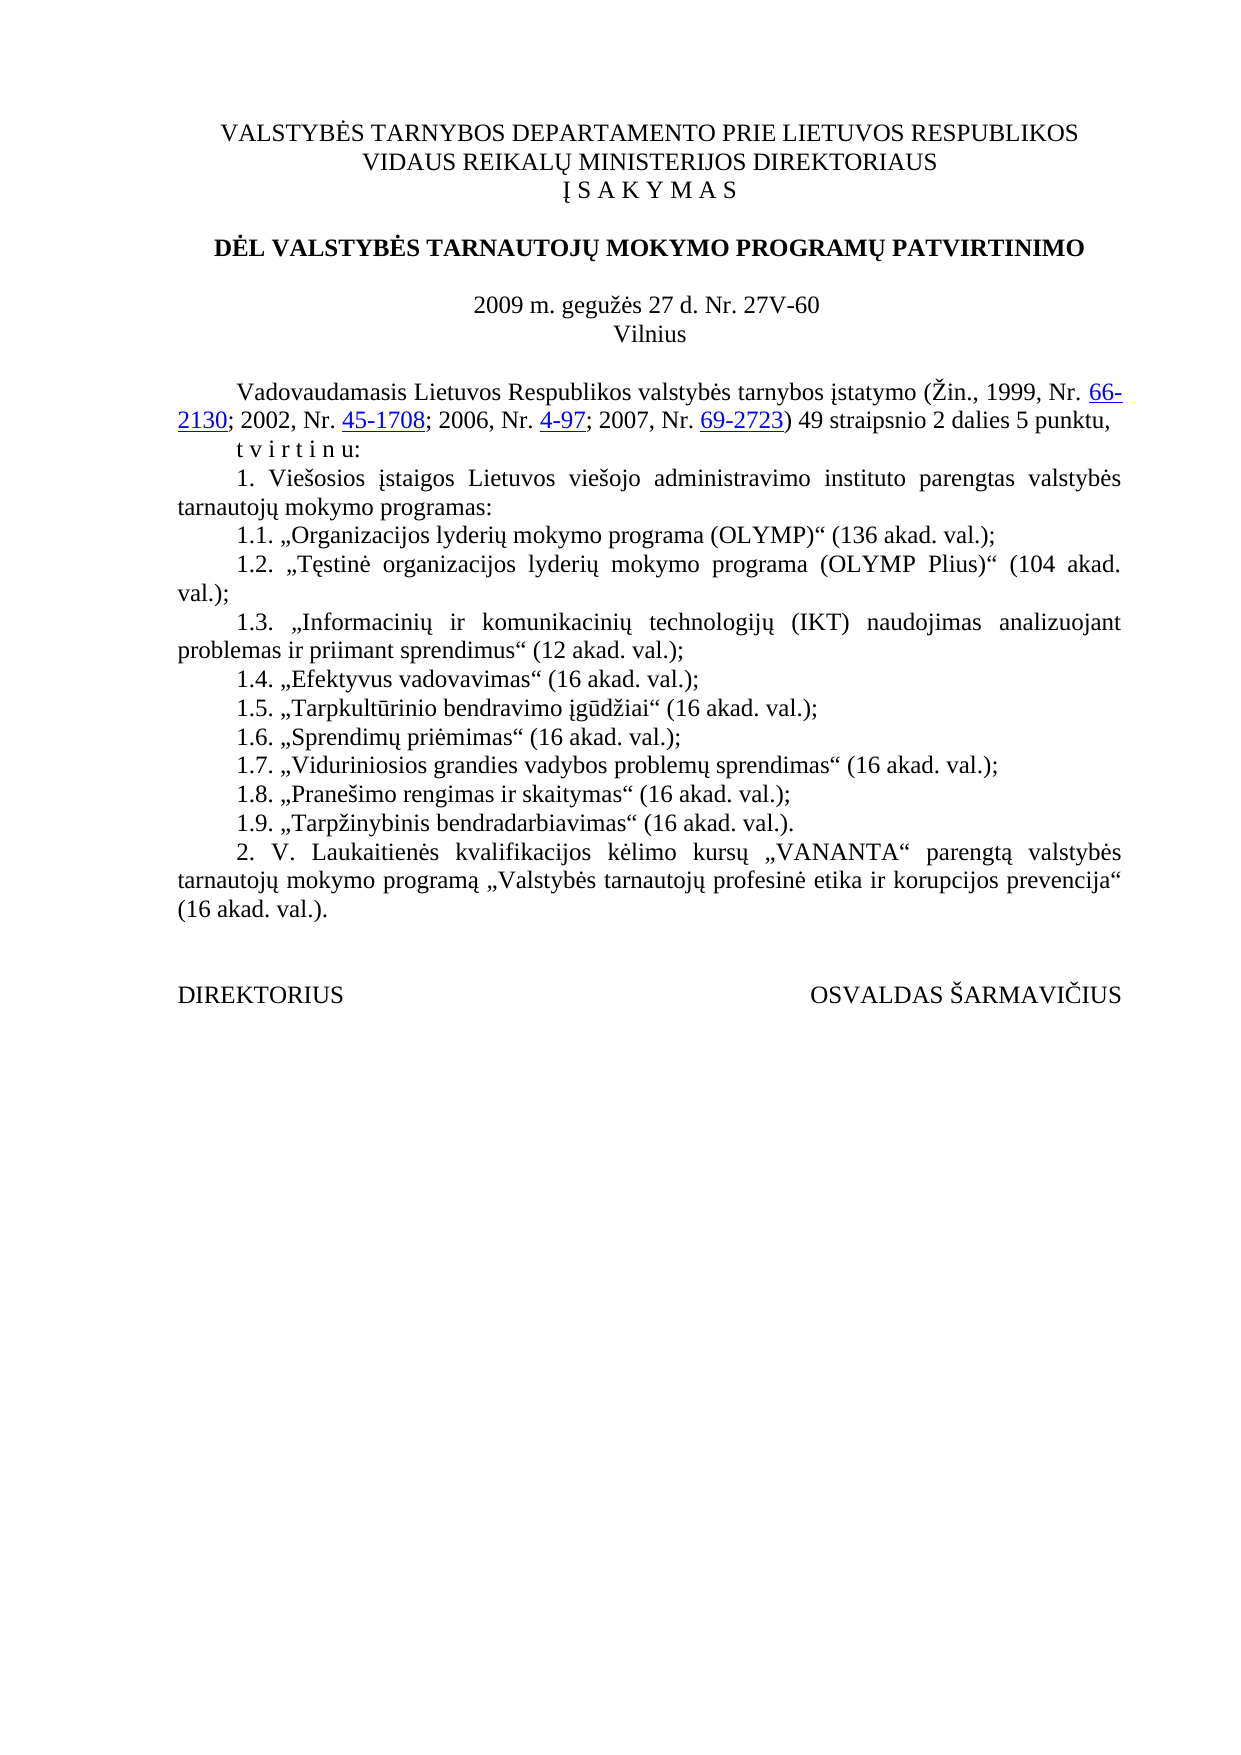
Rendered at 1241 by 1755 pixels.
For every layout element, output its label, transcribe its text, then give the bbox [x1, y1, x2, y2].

text 2009 m. gegužės 27 d. Nr. 27V-60 [177, 291, 1122, 319]
text 1.9. „Tarpžinybinis bendradarbiavimas“ (16 akad. val.). [177, 808, 1122, 837]
text 1.8. „Pranešimo rengimas ir skaitymas“ (16 akad. val.); [177, 779, 1122, 808]
text VALSTYBĖS TARNYBOS DEPARTAMENTO PRIE LIETUVOS RESPUBLIKOS VIDAUS REIKALŲ MINISTERIJOS DIREKTORIAUS [177, 118, 1122, 176]
text DIREKTORIUS OSVALDAS ŠARMAVIČIUS [177, 981, 1122, 1009]
text 1. Viešosios įstaigos Lietuvos viešojo administravimo instituto parengtas valstybės tarnautojų mokymo programas: [177, 463, 1122, 521]
text ĮSAKYMAS [177, 176, 1122, 204]
text Vilnius [177, 319, 1122, 348]
text 1.4. „Efektyvus vadovavimas“ (16 akad. val.); [177, 664, 1122, 693]
text 1.2. „Tęstinė organizacijos lyderių mokymo programa (OLYMP Plius)“ (104 akad. val.); [177, 549, 1122, 607]
text 1.5. „Tarpkultūrinio bendravimo įgūdžiai“ (16 akad. val.); [177, 693, 1122, 722]
text 1.1. „Organizacijos lyderių mokymo programa (OLYMP)“ (136 akad. val.); [177, 521, 1122, 549]
text 1.7. „Viduriniosios grandies vadybos problemų sprendimas“ (16 akad. val.); [177, 751, 1122, 779]
text 1.3. „Informacinių ir komunikacinių technologijų (IKT) naudojimas analizuojant problemas ir priimant sprendimus“ (12 akad. val.); [177, 607, 1122, 664]
text dėl valstybės tarnautojų mokymo programų patvirtinimo [177, 233, 1122, 262]
text 1.6. „Sprendimų priėmimas“ (16 akad. val.); [177, 722, 1122, 751]
text Vadovaudamasis Lietuvos Respublikos valstybės tarnybos įstatymo (Žin., 1999, Nr. 66-2130; 2002, Nr. 45-1708; 2006, Nr. 4-97; 2007, Nr. 69-2723) 49 straipsnio 2 dalies 5 punktu, [177, 377, 1122, 434]
text tvirtinu: [177, 434, 1122, 463]
text 2. V. Laukaitienės kvalifikacijos kėlimo kursų „VANANTA“ parengtą valstybės tarnautojų mokymo programą „Valstybės tarnautojų profesinė etika ir korupcijos prevencija“ (16 akad. val.). [177, 837, 1122, 923]
